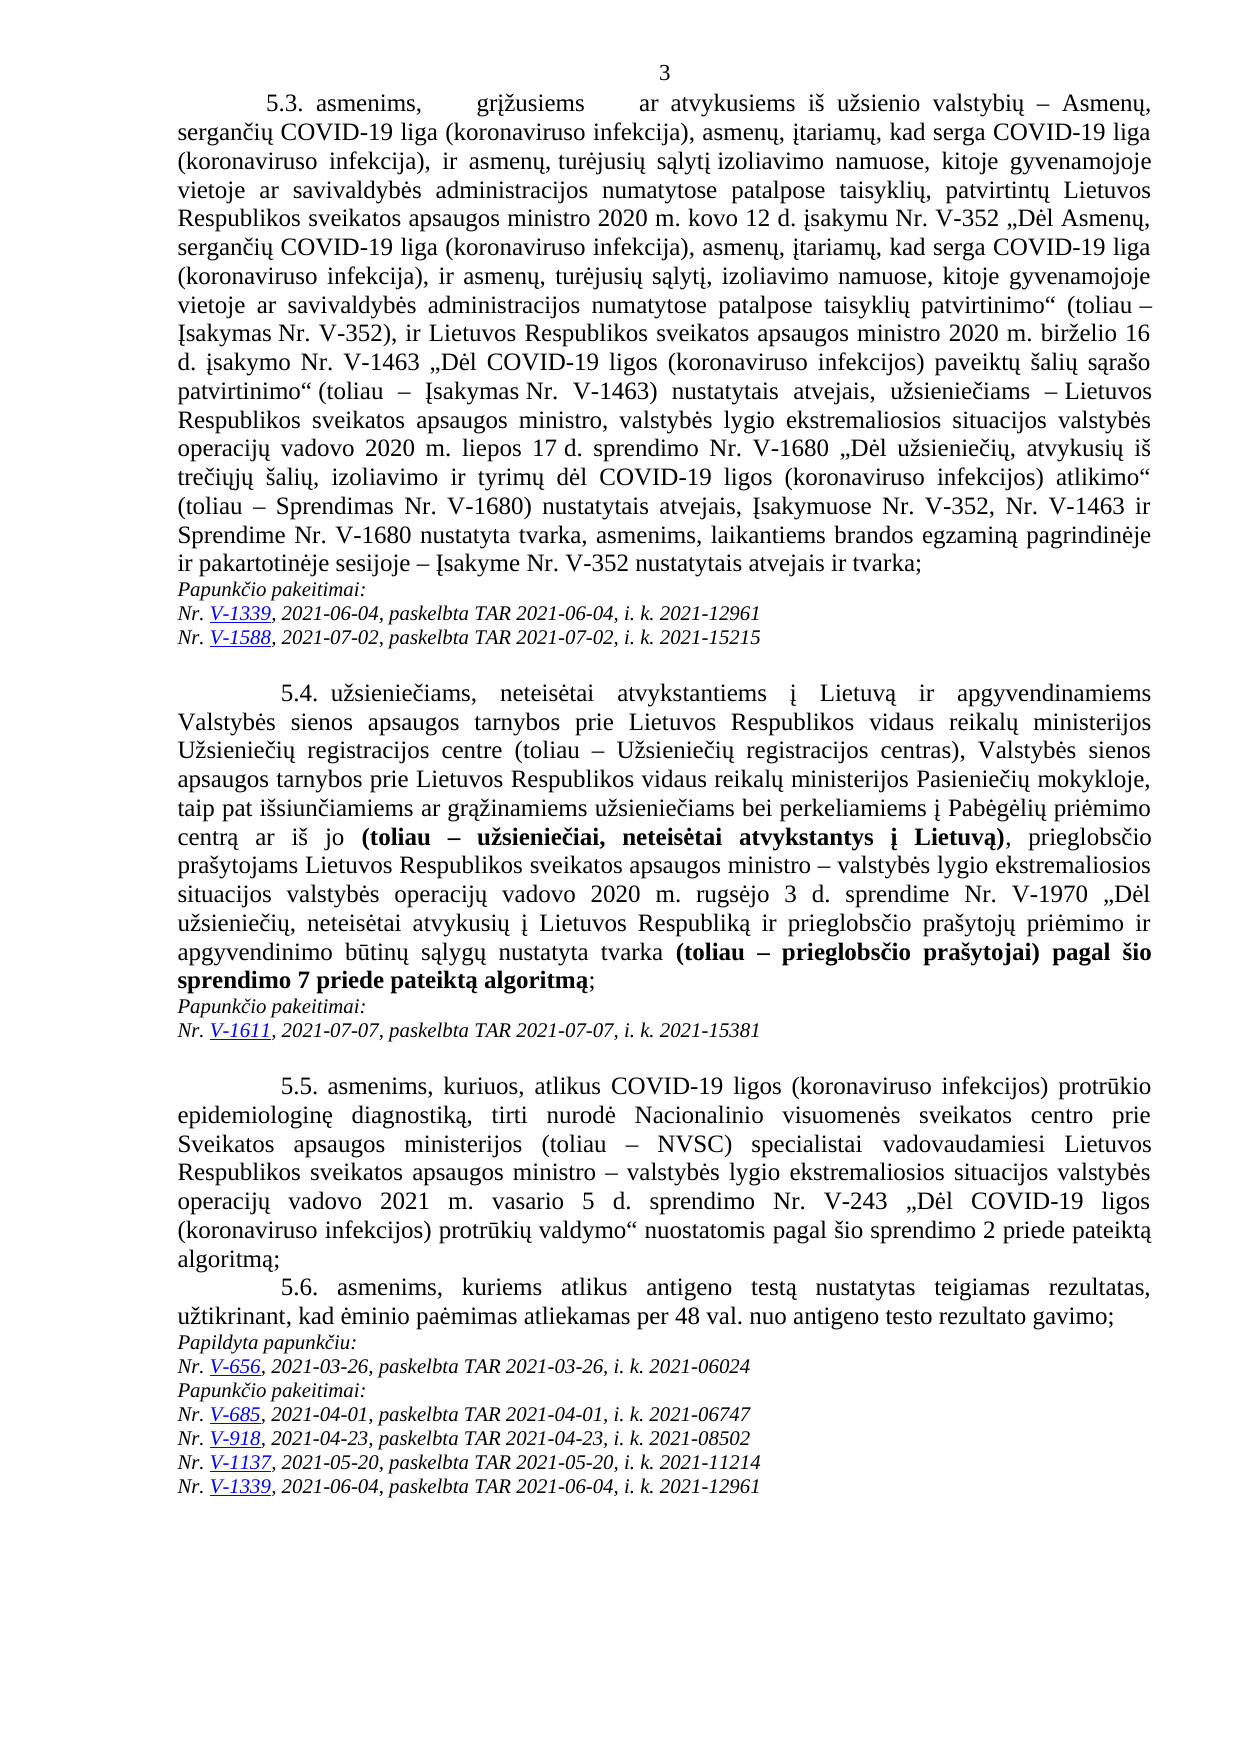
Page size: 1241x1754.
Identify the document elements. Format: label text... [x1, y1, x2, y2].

text Nr. V-656, 2021-03-26, paskelbta TAR 2021-03-26, i. k. 2021-06024 [177, 1354, 1152, 1378]
text Papunkčio pakeitimai: [177, 1378, 1152, 1402]
text Nr. V-685, 2021-04-01, paskelbta TAR 2021-04-01, i. k. 2021-06747 [177, 1402, 1152, 1426]
text Nr. V-1588, 2021-07-02, paskelbta TAR 2021-07-02, i. k. 2021-15215 [177, 625, 1152, 649]
text 5.6. asmenims, kuriems atlikus antigeno testą nustatytas teigiamas rezultatas, užtikrinant, kad ėminio paėmimas atliekamas per 48 val. nuo antigeno testo rezultato gavimo; [177, 1272, 1152, 1330]
text Nr. V-1339, 2021-06-04, paskelbta TAR 2021-06-04, i. k. 2021-12961 [177, 601, 1152, 625]
text 5.4. užsieniečiams, neteisėtai atvykstantiems į Lietuvą ir apgyvendinamiems Valstybės sienos apsaugos tarnybos prie Lietuvos Respublikos vidaus reikalų ministerijos Užsieniečių registracijos centre (toliau – Užsieniečių registracijos centras), Valstybės sienos apsaugos tarnybos prie Lietuvos Respublikos vidaus reikalų ministerijos Pasieniečių mokykloje, taip pat išsiunčiamiems ar grąžinamiems užsieniečiams bei perkeliamiems į Pabėgėlių priėmimo centrą ar iš jo (toliau – užsieniečiai, neteisėtai atvykstantys į Lietuvą), prieglobsčio prašytojams Lietuvos Respublikos sveikatos apsaugos ministro – valstybės lygio ekstremaliosios situacijos valstybės operacijų vadovo 2020 m. rugsėjo 3 d. sprendime Nr. V-1970 „Dėl užsieniečių, neteisėtai atvykusių į Lietuvos Respubliką ir prieglobsčio prašytojų priėmimo ir apgyvendinimo būtinų sąlygų nustatyta tvarka (toliau – prieglobsčio prašytojai) pagal šio sprendimo 7 priede pateiktą algoritmą; [177, 678, 1152, 994]
text 5.3. asmenims, grįžusiems ar atvykusiems iš užsienio valstybių – Asmenų, sergančių COVID-19 liga (koronaviruso infekcija), asmenų, įtariamų, kad serga COVID-19 liga (koronaviruso infekcija), ir asmenų, turėjusių sąlytį izoliavimo namuose, kitoje gyvenamojoje vietoje ar savivaldybės administracijos numatytose patalpose taisyklių, patvirtintų Lietuvos Respublikos sveikatos apsaugos ministro 2020 m. kovo 12 d. įsakymu Nr. V-352 „Dėl Asmenų, sergančių COVID-19 liga (koronaviruso infekcija), asmenų, įtariamų, kad serga COVID-19 liga (koronaviruso infekcija), ir asmenų, turėjusių sąlytį, izoliavimo namuose, kitoje gyvenamojoje vietoje ar savivaldybės administracijos numatytose patalpose taisyklių patvirtinimo“ (toliau – Įsakymas Nr. V-352), ir Lietuvos Respublikos sveikatos apsaugos ministro 2020 m. birželio 16 d. įsakymo Nr. V-1463 „Dėl COVID-19 ligos (koronaviruso infekcijos) paveiktų šalių sąrašo patvirtinimo“ (toliau – Įsakymas Nr. V-1463) nustatytais atvejais, užsieniečiams – Lietuvos Respublikos sveikatos apsaugos ministro, valstybės lygio ekstremaliosios situacijos valstybės operacijų vadovo 2020 m. liepos 17 d. sprendimo Nr. V-1680 „Dėl užsieniečių, atvykusių iš trečiųjų šalių, izoliavimo ir tyrimų dėl COVID-19 ligos (koronaviruso infekcijos) atlikimo“ (toliau – Sprendimas Nr. V-1680) nustatytais atvejais, Įsakymuose Nr. V-352, Nr. V-1463 ir Sprendime Nr. V-1680 nustatyta tvarka, asmenims, laikantiems brandos egzaminą pagrindinėje ir pakartotinėje sesijoje – Įsakyme Nr. V-352 nustatytais atvejais ir tvarka; [177, 88, 1152, 577]
text Nr. V-1137, 2021-05-20, paskelbta TAR 2021-05-20, i. k. 2021-11214 [177, 1450, 1152, 1474]
text Nr. V-918, 2021-04-23, paskelbta TAR 2021-04-23, i. k. 2021-08502 [177, 1426, 1152, 1450]
text 5.5. asmenims, kuriuos, atlikus COVID-19 ligos (koronaviruso infekcijos) protrūkio epidemiologinę diagnostiką, tirti nurodė Nacionalinio visuomenės sveikatos centro prie Sveikatos apsaugos ministerijos (toliau – NVSC) specialistai vadovaudamiesi Lietuvos Respublikos sveikatos apsaugos ministro – valstybės lygio ekstremaliosios situacijos valstybės operacijų vadovo 2021 m. vasario 5 d. sprendimo Nr. V-243 „Dėl COVID-19 ligos (koronaviruso infekcijos) protrūkių valdymo“ nuostatomis pagal šio sprendimo 2 priede pateiktą algoritmą; [177, 1071, 1152, 1272]
text Papildyta papunkčiu: [177, 1330, 1152, 1354]
text Papunkčio pakeitimai: [177, 994, 1152, 1018]
text Nr. V-1339, 2021-06-04, paskelbta TAR 2021-06-04, i. k. 2021-12961 [177, 1474, 1152, 1498]
text Papunkčio pakeitimai: [177, 577, 1152, 601]
text Nr. V-1611, 2021-07-07, paskelbta TAR 2021-07-07, i. k. 2021-15381 [177, 1018, 1152, 1042]
